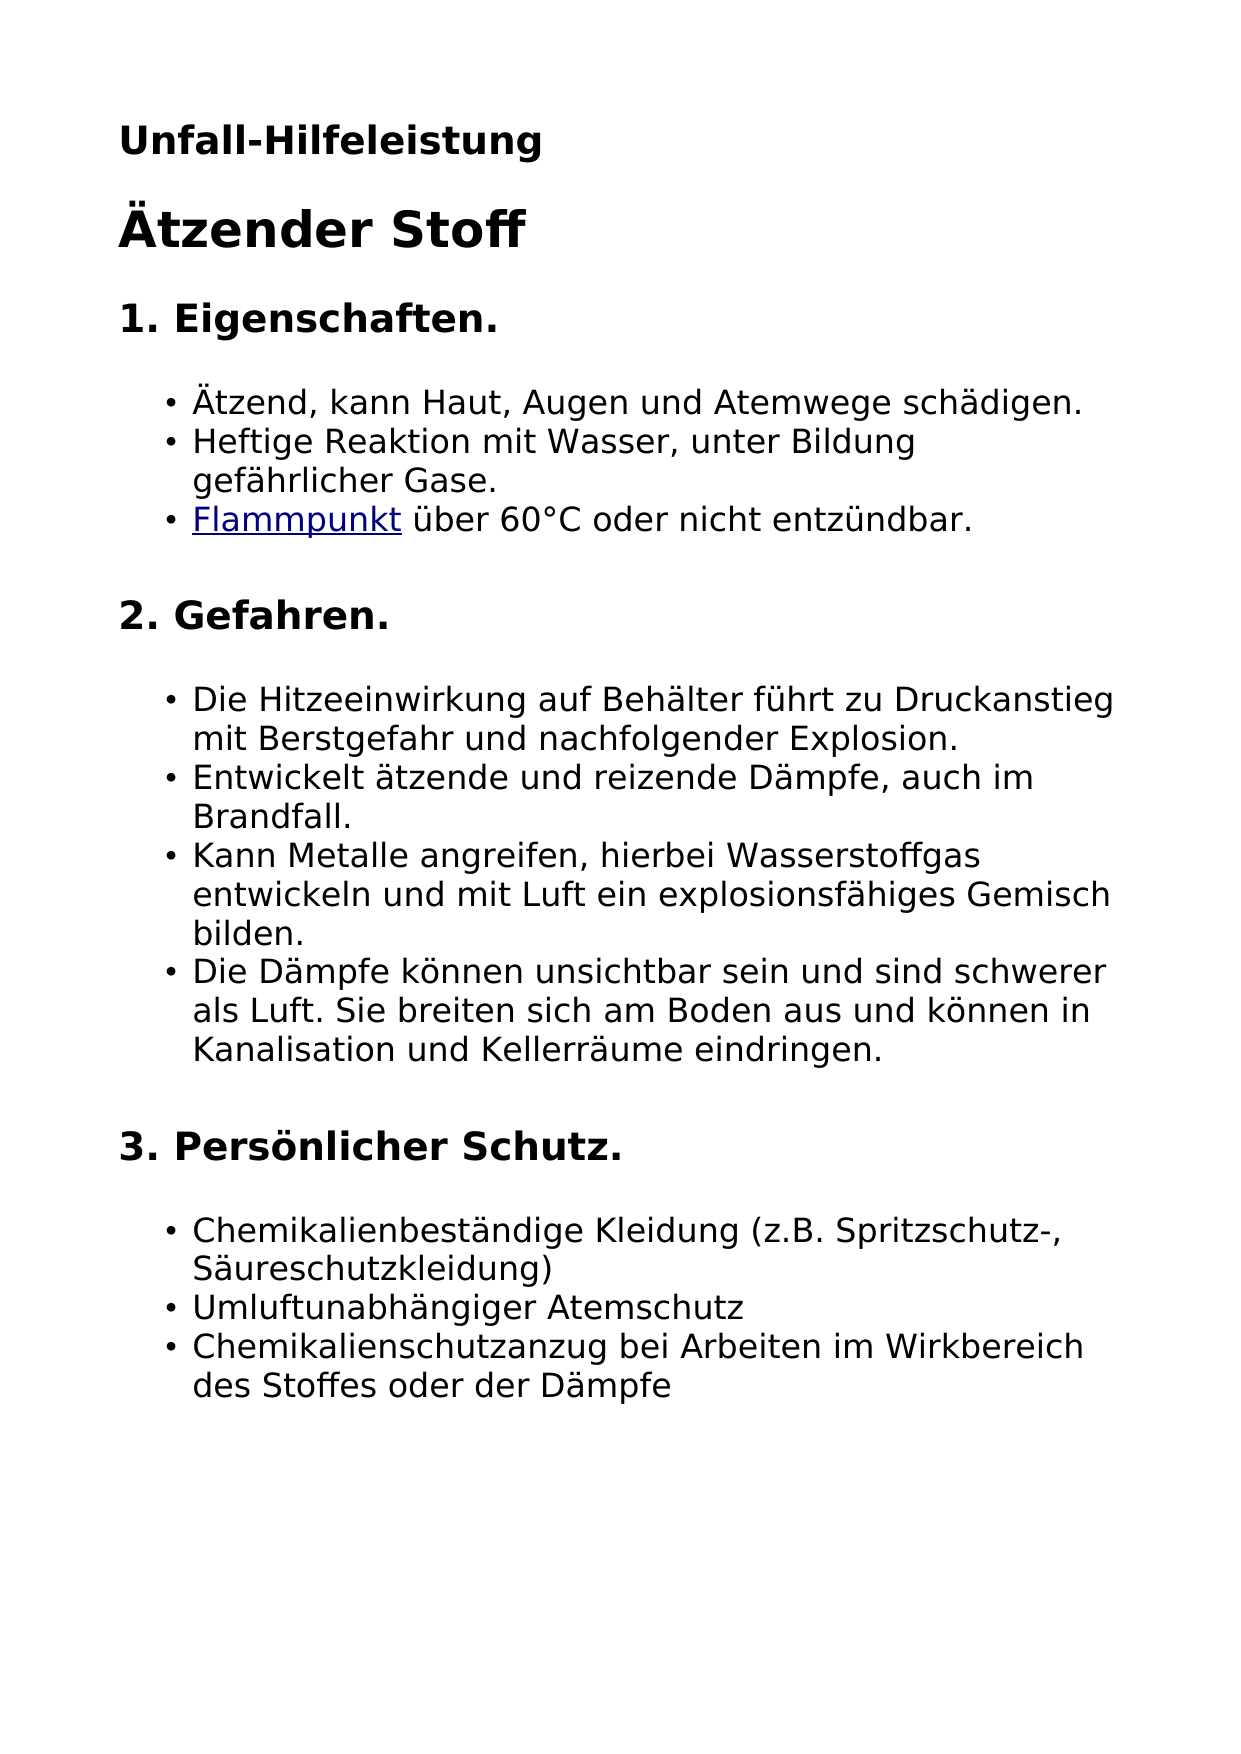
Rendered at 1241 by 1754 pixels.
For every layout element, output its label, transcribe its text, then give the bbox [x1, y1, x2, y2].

list Ätzend, kann Haut, Augen und Atemwege schädigen. [177, 384, 1122, 423]
subtitle 2. Gefahren. [118, 594, 1122, 639]
list Flammpunkt über 60°C oder nicht entzündbar. [177, 500, 1122, 539]
list Kann Metalle angreifen, hierbei Wasserstoffgas entwickeln und mit Luft ein explosionsfähiges Gemisch bilden. [177, 836, 1122, 953]
list Umluftunabhängiger Atemschutz [177, 1289, 1122, 1328]
list Entwickelt ätzende und reizende Dämpfe, auch im Brandfall. [177, 758, 1122, 836]
subtitle 3. Persönlicher Schutz. [118, 1124, 1122, 1169]
list Chemikalienschutzanzug bei Arbeiten im Wirkbereich des Stoffes oder der Dämpfe [177, 1328, 1122, 1405]
list Die Dämpfe können unsichtbar sein und sind schwerer als Luft. Sie breiten sich am Boden aus und können in Kanalisation und Kellerräume eindringen. [177, 953, 1122, 1069]
subtitle Ätzender Stoff [118, 201, 1122, 259]
list Die Hitzeeinwirkung auf Behälter führt zu Druckanstieg mit Berstgefahr und nachfolgender Explosion. [177, 681, 1122, 758]
list Chemikalienbeständige Kleidung (z.B. Spritzschutz-, Säureschutzkleidung) [177, 1211, 1122, 1289]
subtitle Unfall-Hilfeleistung [118, 118, 1122, 163]
subtitle 1. Eigenschaften. [118, 297, 1122, 342]
list Heftige Reaktion mit Wasser, unter Bildung gefährlicher Gase. [177, 423, 1122, 500]
